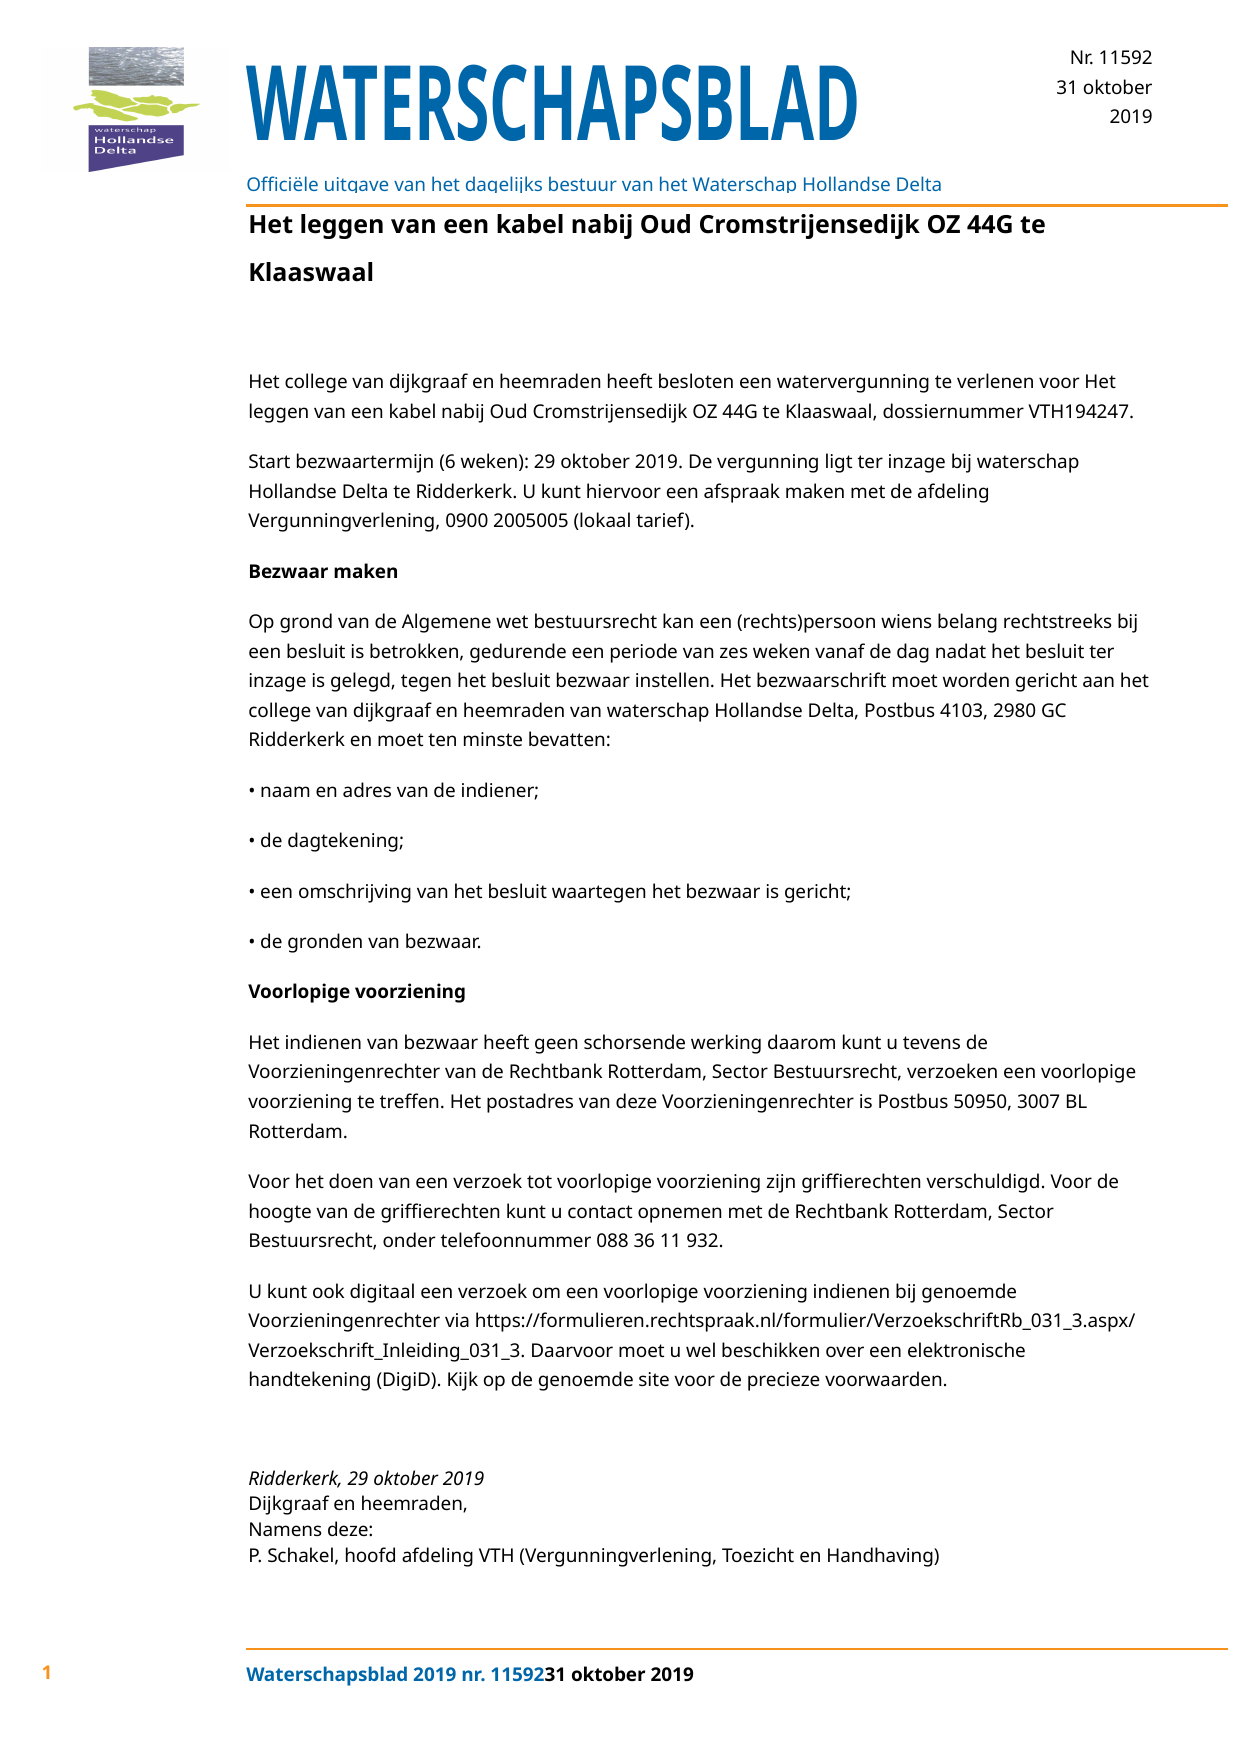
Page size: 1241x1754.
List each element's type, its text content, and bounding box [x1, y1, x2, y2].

text U kunt ook digitaal een verzoek om een voorlopige voorziening indienen bij genoemde Voorzieningenrechter via https://formulieren.rechtspraak.nl/formulier/VerzoekschriftRb_031_3.aspx/Verzoekschrift_Inleiding_031_3. Daarvoor moet u wel beschikken over een elektronische handtekening (DigiD). Kijk op de genoemde site voor de precieze voorwaarden. [248, 1278, 1152, 1392]
text Het indienen van bezwaar heeft geen schorsende werking daarom kunt u tevens de Voorzieningenrechter van de Rechtbank Rotterdam, Sector Bestuursrecht, verzoeken een voorlopige voorziening te treffen. Het postadres van deze Voorzieningenrechter is Postbus 50950, 3007 BL Rotterdam. [248, 1029, 1152, 1144]
text Op grond van de Algemene wet bestuursrecht kan een (rechts)persoon wiens belang rechtstreeks bij een besluit is betrokken, gedurende een periode van zes weken vanaf de dag nadat het besluit ter inzage is gelegd, tegen het besluit bezwaar instellen. Het bezwaarschrift moet worden gericht aan het college van dijkgraaf en heemraden van waterschap Hollandse Delta, Postbus 4103, 2980 GC Ridderkerk en moet ten minste bevatten: [248, 608, 1152, 752]
text Het college van dijkgraaf en heemraden heeft besloten een watervergunning te verlenen voor Het leggen van een kabel nabij Oud Cromstrijensedijk OZ 44G te Klaaswaal, dossiernummer VTH194247. [248, 368, 1152, 424]
text • een omschrijving van het besluit waartegen het bezwaar is gericht; [248, 878, 1152, 904]
text Start bezwaartermijn (6 weken): 29 oktober 2019. De vergunning ligt ter inzage bij waterschap Hollandse Delta te Ridderkerk. U kunt hiervoor een afspraak maken met de afdeling Vergunningverlening, 0900 2005005 (lokaal tarief). [248, 448, 1152, 533]
text • naam en adres van de indiener; [248, 777, 1152, 803]
picture [41, 47, 231, 172]
text Bezwaar maken [248, 558, 1152, 584]
text Voorlopige voorziening [248, 979, 1152, 1004]
text Het leggen van een kabel nabij Oud Cromstrijensedijk OZ 44G te Klaaswaal [248, 207, 1152, 288]
text • de dagtekening; [248, 827, 1152, 853]
text • de gronden van bezwaar. [248, 928, 1152, 954]
text P. Schakel, hoofd afdeling VTH (Vergunningverlening, Toezicht en Handhaving) [248, 1542, 1152, 1568]
text Voor het doen van een verzoek tot voorlopige voorziening zijn griffierechten verschuldigd. Voor de hoogte van de griffierechten kunt u contact opnemen met de Rechtbank Rotterdam, Sector Bestuursrecht, onder telefoonnummer 088 36 11 932. [248, 1168, 1152, 1253]
text Namens deze: [248, 1516, 1152, 1542]
text Ridderkerk, 29 oktober 2019 [248, 1465, 1152, 1491]
text Dijkgraaf en heemraden, [248, 1491, 1152, 1516]
